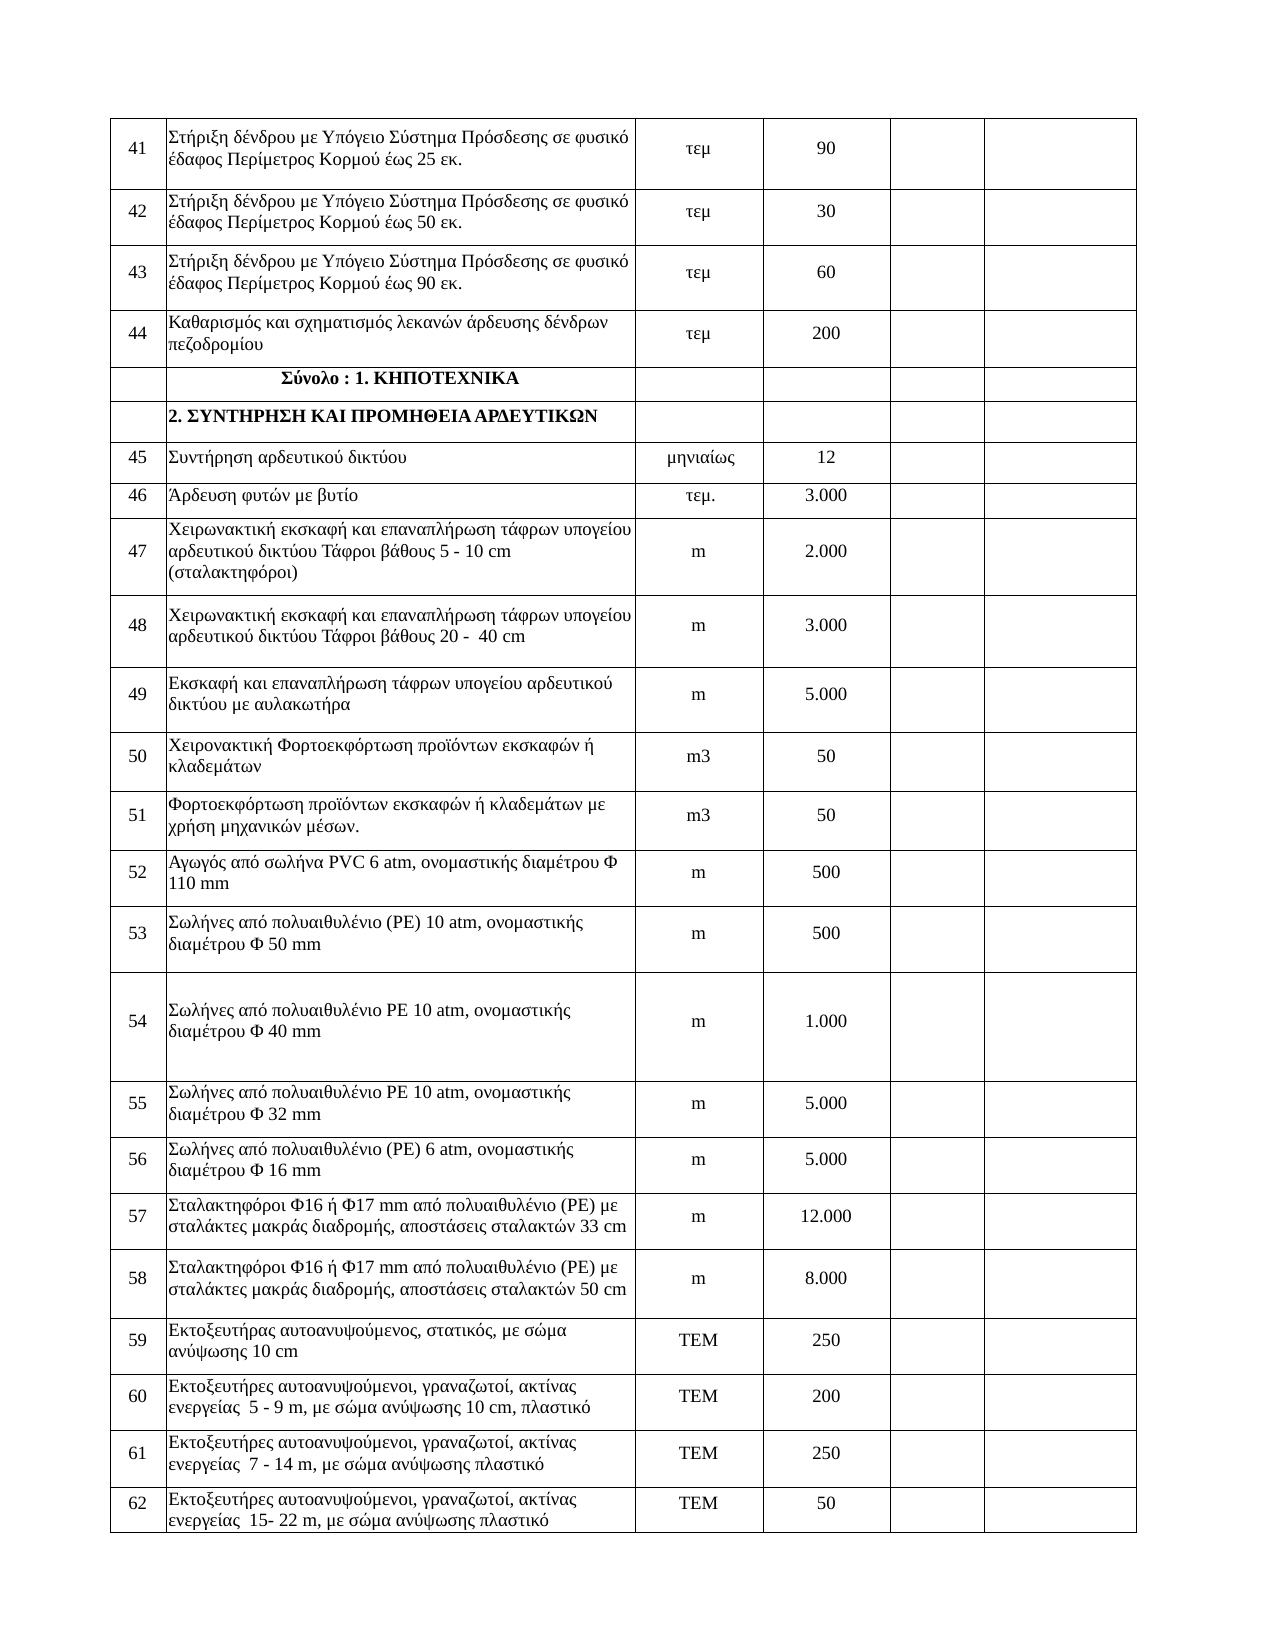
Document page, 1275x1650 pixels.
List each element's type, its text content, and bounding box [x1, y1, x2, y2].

table_cell [985, 1375, 1136, 1430]
table_cell [891, 1250, 984, 1318]
table_cell 250 [764, 1431, 890, 1486]
table_cell [985, 1082, 1136, 1137]
table_cell Χειρονακτική Φορτοεκφόρτωση προϊόντων εκσκαφών ή κλαδεμάτων [167, 733, 635, 791]
table_cell [891, 311, 984, 367]
table_cell [764, 402, 890, 442]
table_cell [985, 1319, 1136, 1374]
table_cell 5.000 [764, 668, 890, 732]
table_cell 55 [111, 1082, 166, 1137]
table_cell [111, 402, 166, 442]
table_cell 12.000 [764, 1194, 890, 1249]
table_cell Σταλακτηφόροι Φ16 ή Φ17 mm από πολυαιθυλένιο (ΡΕ) με σταλάκτες μακράς διαδρομής, αποστάσεις σταλακτών 33 cm [167, 1194, 635, 1249]
table_cell m [636, 1138, 763, 1193]
table_cell 500 [764, 907, 890, 972]
table_cell 30 [764, 190, 890, 245]
table_cell [891, 973, 984, 1081]
table_cell 44 [111, 311, 166, 367]
table_cell 200 [764, 311, 890, 367]
table_cell [891, 596, 984, 667]
table_cell [985, 119, 1136, 189]
table_cell 54 [111, 973, 166, 1081]
table_cell τεμ. [636, 484, 763, 518]
table_cell [891, 190, 984, 245]
table_cell [891, 1319, 984, 1374]
table_cell Χειρωνακτική εκσκαφή και επαναπλήρωση τάφρων υπογείου αρδευτικού δικτύου Τάφροι βάθους 5 - 10 cm (σταλακτηφόροι) [167, 519, 635, 595]
table_cell [891, 851, 984, 906]
table_cell Συντήρηση αρδευτικού δικτύου [167, 443, 635, 483]
table_cell m [636, 973, 763, 1081]
table_cell 59 [111, 1319, 166, 1374]
table_cell [985, 484, 1136, 518]
table_cell μηνιαίως [636, 443, 763, 483]
table_cell 8.000 [764, 1250, 890, 1318]
table_cell [985, 973, 1136, 1081]
table_cell [891, 443, 984, 483]
table_cell [891, 1375, 984, 1430]
table_cell 50 [111, 733, 166, 791]
table_cell 50 [764, 792, 890, 850]
table_cell [985, 668, 1136, 732]
table_cell [891, 1082, 984, 1137]
table_cell [891, 519, 984, 595]
table_cell Σωλήνες από πολυαιθυλένιο (ΡΕ) 6 atm, ονομαστικής διαμέτρου Φ 16 mm [167, 1138, 635, 1193]
table_cell Σταλακτηφόροι Φ16 ή Φ17 mm από πολυαιθυλένιο (ΡΕ) με σταλάκτες μακράς διαδρομής, αποστάσεις σταλακτών 50 cm [167, 1250, 635, 1318]
table_cell Στήριξη δένδρου με Υπόγειο Σύστημα Πρόσδεσης σε φυσικό έδαφος Περίμετρος Κορμού έως 90 εκ. [167, 246, 635, 310]
table_cell 48 [111, 596, 166, 667]
table_cell 3.000 [764, 484, 890, 518]
table_cell [764, 368, 890, 401]
table_cell τεμ [636, 311, 763, 367]
table_cell [985, 1250, 1136, 1318]
table_cell m [636, 519, 763, 595]
table_cell ΤΕΜ [636, 1488, 763, 1531]
table_cell 47 [111, 519, 166, 595]
table_cell [985, 733, 1136, 791]
table_cell [985, 311, 1136, 367]
table_cell m3 [636, 733, 763, 791]
table_cell Άρδευση φυτών με βυτίο [167, 484, 635, 518]
table_cell [891, 792, 984, 850]
table_cell 53 [111, 907, 166, 972]
table_cell [985, 851, 1136, 906]
table_cell 3.000 [764, 596, 890, 667]
table_cell 5.000 [764, 1138, 890, 1193]
table_cell 50 [764, 733, 890, 791]
table_cell [891, 402, 984, 442]
table_cell 61 [111, 1431, 166, 1486]
table_cell Εκτοξευτήρες αυτοανυψούμενοι, γραναζωτοί, ακτίνας ενεργείας 7 - 14 m, με σώμα ανύψωσης πλαστικό [167, 1431, 635, 1486]
table_cell 2.000 [764, 519, 890, 595]
table_cell m [636, 1194, 763, 1249]
table_cell 62 [111, 1488, 166, 1531]
table_cell Φορτοεκφόρτωση προϊόντων εκσκαφών ή κλαδεμάτων με χρήση μηχανικών μέσων. [167, 792, 635, 850]
table_cell m3 [636, 792, 763, 850]
table_cell [985, 1431, 1136, 1486]
table_cell τεμ [636, 190, 763, 245]
table_cell m [636, 1082, 763, 1137]
table_cell m [636, 668, 763, 732]
table_cell 500 [764, 851, 890, 906]
table_cell 41 [111, 119, 166, 189]
table_cell 45 [111, 443, 166, 483]
table_cell Στήριξη δένδρου με Υπόγειο Σύστημα Πρόσδεσης σε φυσικό έδαφος Περίμετρος Κορμού έως 25 εκ. [167, 119, 635, 189]
table_cell Στήριξη δένδρου με Υπόγειο Σύστημα Πρόσδεσης σε φυσικό έδαφος Περίμετρος Κορμού έως 50 εκ. [167, 190, 635, 245]
table_cell Εκσκαφή και επαναπλήρωση τάφρων υπογείου αρδευτικού δικτύου με αυλακωτήρα [167, 668, 635, 732]
table_cell 2. ΣΥΝΤΗΡΗΣΗ ΚΑΙ ΠΡΟΜΗΘΕΙΑ ΑΡΔΕΥΤΙΚΩΝ [167, 402, 635, 442]
table_cell [985, 596, 1136, 667]
table_cell 52 [111, 851, 166, 906]
table_cell [891, 1431, 984, 1486]
table_cell Σωλήνες από πολυαιθυλένιο ΡΕ 10 atm, ονομαστικής διαμέτρου Φ 32 mm [167, 1082, 635, 1137]
table_cell Εκτοξευτήρες αυτοανυψούμενοι, γραναζωτoί, ακτίνας ενεργείας 15- 22 m, με σώμα ανύψωσης πλαστικό [167, 1488, 635, 1531]
table_cell [985, 443, 1136, 483]
table_cell 56 [111, 1138, 166, 1193]
table_cell m [636, 851, 763, 906]
table_cell Εκτοξευτήρες αυτοανυψούμενοι, γραναζωτοί, ακτίνας ενεργείας 5 - 9 m, με σώμα ανύψωσης 10 cm, πλαστικό [167, 1375, 635, 1430]
table_cell m [636, 596, 763, 667]
table_cell 42 [111, 190, 166, 245]
table_cell Εκτοξευτήρας αυτοανυψούμενος, στατικός, με σώμα ανύψωσης 10 cm [167, 1319, 635, 1374]
table_cell [985, 190, 1136, 245]
table_cell [985, 907, 1136, 972]
table_cell 90 [764, 119, 890, 189]
table_cell [891, 119, 984, 189]
table_cell 60 [764, 246, 890, 310]
table_cell τεμ [636, 246, 763, 310]
table_cell ΤΕΜ [636, 1319, 763, 1374]
table_cell Σωλήνες από πολυαιθυλένιο ΡΕ 10 atm, ονομαστικής διαμέτρου Φ 40 mm [167, 973, 635, 1081]
table_cell 250 [764, 1319, 890, 1374]
table_cell Σύνολο : 1. ΚΗΠΟΤΕΧΝΙΚΑ [167, 368, 635, 401]
table_cell m [636, 1250, 763, 1318]
table_cell [985, 368, 1136, 401]
table_cell 58 [111, 1250, 166, 1318]
table_cell Καθαρισμός και σχηματισμός λεκανών άρδευσης δένδρων πεζοδρομίου [167, 311, 635, 367]
table_cell 57 [111, 1194, 166, 1249]
table_cell 43 [111, 246, 166, 310]
table_cell [636, 368, 763, 401]
table_cell [985, 1138, 1136, 1193]
table_cell 49 [111, 668, 166, 732]
table_cell 51 [111, 792, 166, 850]
table_cell [891, 484, 984, 518]
table_cell [985, 402, 1136, 442]
table_cell [891, 368, 984, 401]
table_cell [891, 668, 984, 732]
table_cell Σωλήνες από πολυαιθυλένιο (ΡΕ) 10 atm, ονομαστικής διαμέτρου Φ 50 mm [167, 907, 635, 972]
table_cell [891, 1194, 984, 1249]
table_cell Χειρωνακτική εκσκαφή και επαναπλήρωση τάφρων υπογείου αρδευτικού δικτύου Τάφροι βάθους 20 - 40 cm [167, 596, 635, 667]
table_cell 5.000 [764, 1082, 890, 1137]
table_cell [985, 1194, 1136, 1249]
table_cell [636, 402, 763, 442]
table_cell 200 [764, 1375, 890, 1430]
table_cell 1.000 [764, 973, 890, 1081]
table_cell [985, 1488, 1136, 1531]
table_cell ΤΕΜ [636, 1431, 763, 1486]
table_cell 60 [111, 1375, 166, 1430]
table_cell Αγωγός από σωλήνα PVC 6 atm, ονομαστικής διαμέτρου Φ 110 mm [167, 851, 635, 906]
table_cell [891, 1138, 984, 1193]
table_cell ΤΕΜ [636, 1375, 763, 1430]
table_cell [111, 368, 166, 401]
table_cell [891, 733, 984, 791]
table_cell 50 [764, 1488, 890, 1531]
table_cell [985, 519, 1136, 595]
table_cell 12 [764, 443, 890, 483]
table_cell τεμ [636, 119, 763, 189]
table_cell [985, 246, 1136, 310]
table_cell m [636, 907, 763, 972]
table_cell [985, 792, 1136, 850]
table_cell [891, 246, 984, 310]
table_cell 46 [111, 484, 166, 518]
table_cell [891, 907, 984, 972]
table_cell [891, 1488, 984, 1531]
